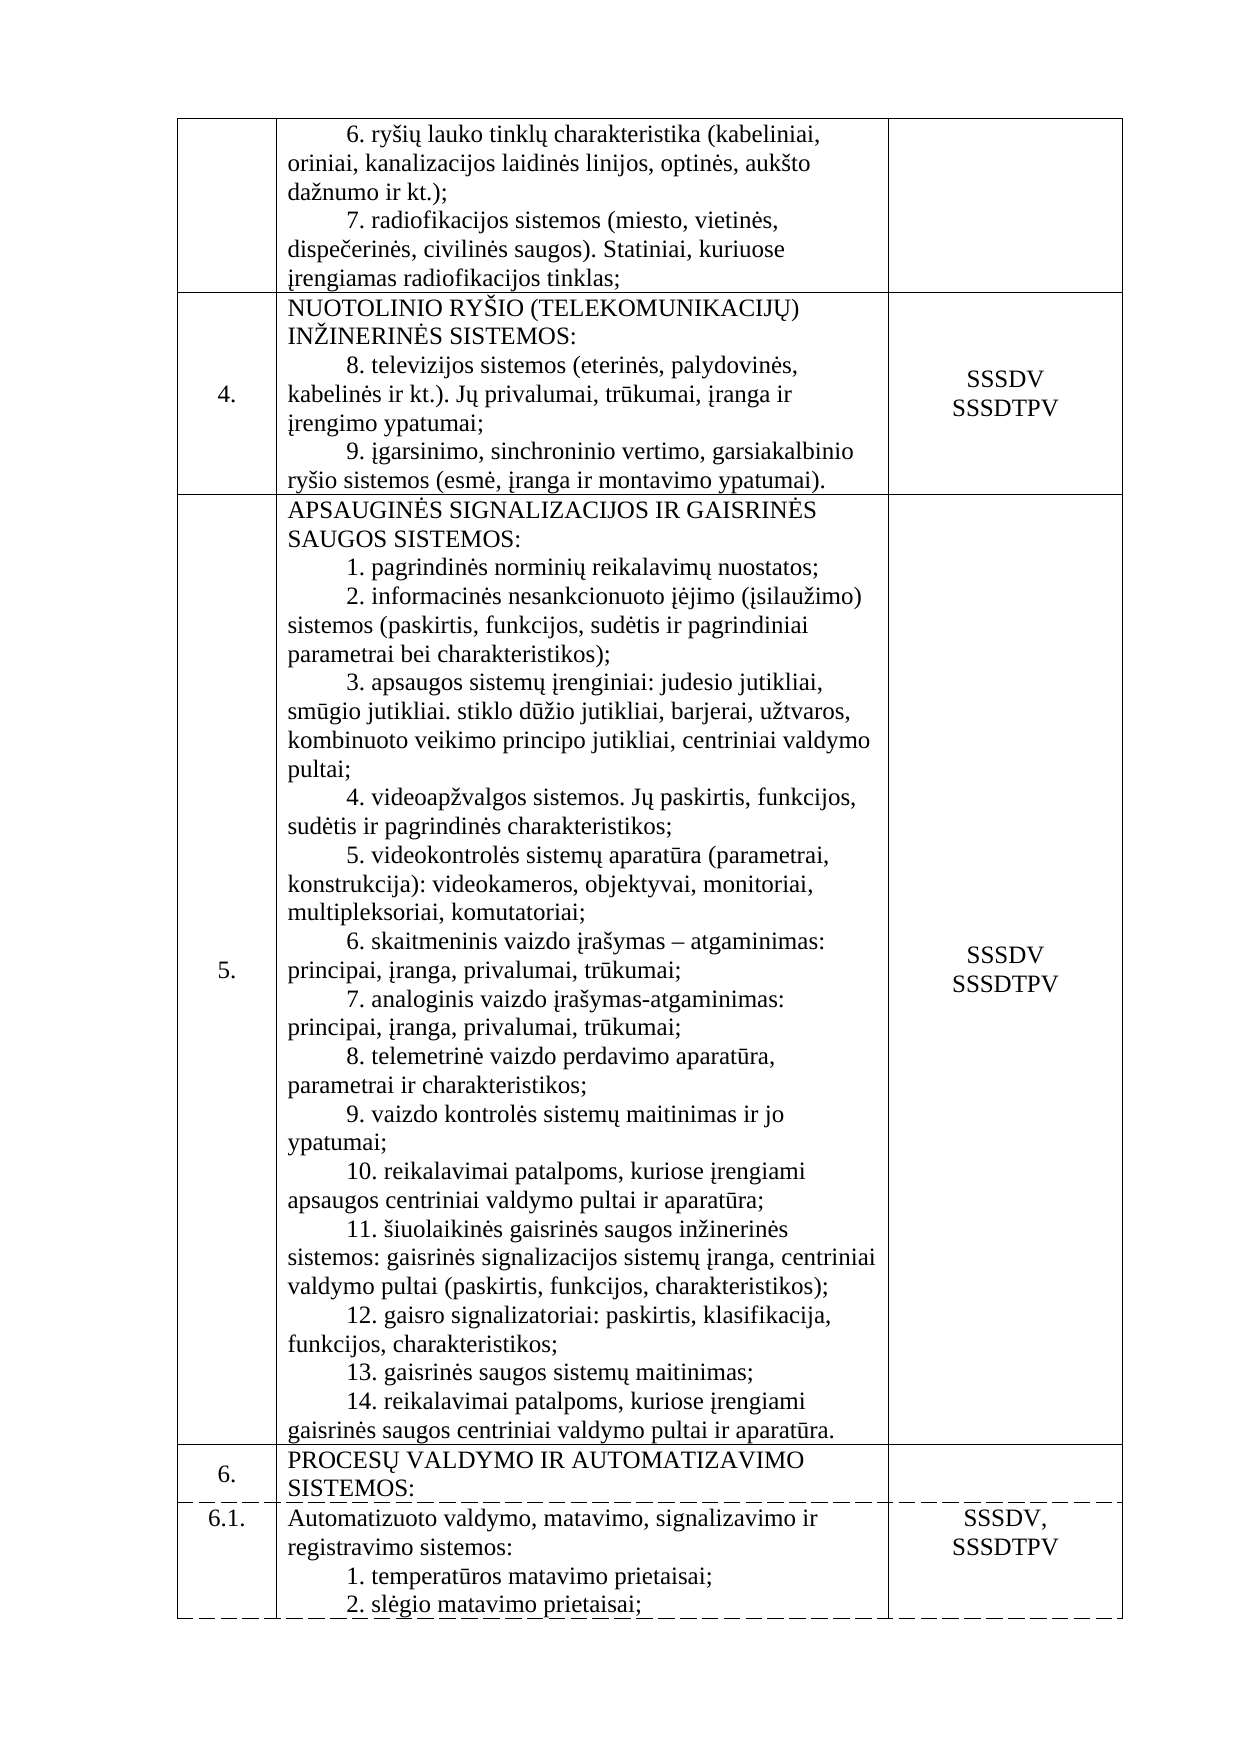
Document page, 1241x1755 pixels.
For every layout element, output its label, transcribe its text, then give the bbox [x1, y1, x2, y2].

table_cell SSSDV, SSSDTPV [889, 1502, 1122, 1618]
table_cell NUOTOLINIO RYŠIO (TELEKOMUNIKACIJŲ) INŽINERINĖS SISTEMOS: 8. televizijos sistemos (eterinės, palydovinės, kabelinės ir kt.). Jų privalumai, trūkumai, įranga ir įrengimo ypatumai; 9. įgarsinimo, sinchroninio vertimo, garsiakalbinio ryšio sistemos (esmė, įranga ir montavimo ypatumai). [277, 293, 888, 494]
table_cell 6. ryšių lauko tinklų charakteristika (kabeliniai, oriniai, kanalizacijos laidinės linijos, optinės, aukšto dažnumo ir kt.); 7. radiofikacijos sistemos (miesto, vietinės, dispečerinės, civilinės saugos). Statiniai, kuriuose įrengiamas radiofikacijos tinklas; [277, 119, 888, 292]
table_cell SSSDV SSSDTPV [889, 293, 1122, 494]
table_cell 4. [178, 293, 276, 494]
table_cell [178, 119, 276, 292]
table_cell APSAUGINĖS SIGNALIZACIJOS IR GAISRINĖS SAUGOS SISTEMOS: 1. pagrindinės norminių reikalavimų nuostatos; 2. informacinės nesankcionuoto įėjimo (įsilaužimo) sistemos (paskirtis, funkcijos, sudėtis ir pagrindiniai parametrai bei charakteristikos); 3. apsaugos sistemų įrenginiai: judesio jutikliai, smūgio jutikliai. stiklo dūžio jutikliai, barjerai, užtvaros, kombinuoto veikimo principo jutikliai, centriniai valdymo pultai; 4. videoapžvalgos sistemos. Jų paskirtis, funkcijos, sudėtis ir pagrindinės charakteristikos; 5. videokontrolės sistemų aparatūra (parametrai, konstrukcija): videokameros, objektyvai, monitoriai, multipleksoriai, komutatoriai; 6. skaitmeninis vaizdo įrašymas – atgaminimas: principai, įranga, privalumai, trūkumai; 7. analoginis vaizdo įrašymas-atgaminimas: principai, įranga, privalumai, trūkumai; 8. telemetrinė vaizdo perdavimo aparatūra, parametrai ir charakteristikos; 9. vaizdo kontrolės sistemų maitinimas ir jo ypatumai; 10. reikalavimai patalpoms, kuriose įrengiami apsaugos centriniai valdymo pultai ir aparatūra; 11. šiuolaikinės gaisrinės saugos inžinerinės sistemos: gaisrinės signalizacijos sistemų įranga, centriniai valdymo pultai (paskirtis, funkcijos, charakteristikos); 12. gaisro signalizatoriai: paskirtis, klasifikacija, funkcijos, charakteristikos; 13. gaisrinės saugos sistemų maitinimas; 14. reikalavimai patalpoms, kuriose įrengiami gaisrinės saugos centriniai valdymo pultai ir aparatūra. [277, 495, 888, 1444]
table_cell 6.1. [178, 1502, 276, 1618]
table_cell Automatizuoto valdymo, matavimo, signalizavimo ir registravimo sistemos: 1. temperatūros matavimo prietaisai; 2. slėgio matavimo prietaisai; [277, 1502, 888, 1618]
table_cell SSSDV SSSDTPV [889, 495, 1122, 1444]
table_cell 5. [178, 495, 276, 1444]
table_cell [889, 119, 1122, 292]
table_cell [889, 1445, 1122, 1502]
table_cell PROCESŲ VALDYMO IR AUTOMATIZAVIMO SISTEMOS: [277, 1445, 888, 1502]
table_cell 6. [178, 1445, 276, 1502]
